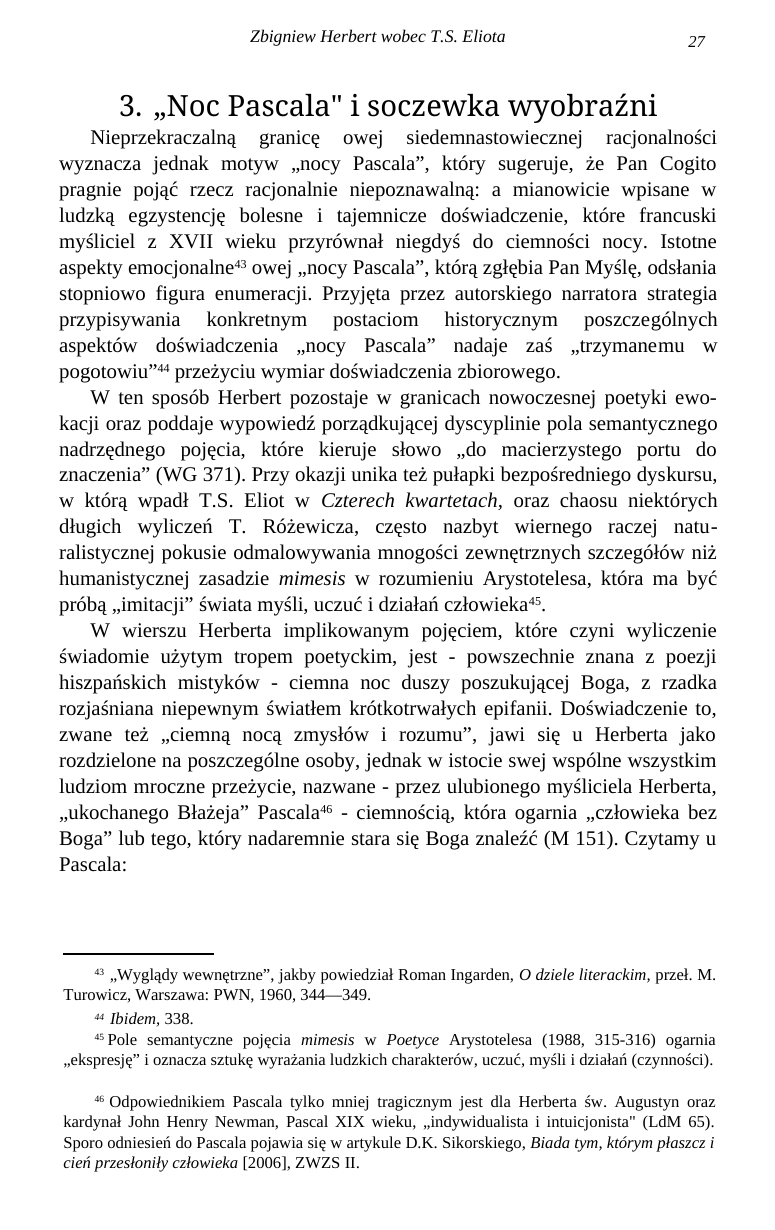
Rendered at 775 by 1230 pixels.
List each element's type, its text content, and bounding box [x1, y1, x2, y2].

text W wierszu Herberta implikowanym pojęciem, które czyni wyliczenie świadomie użytym tropem poetyckim, jest - powszechnie znana z poezji hiszpańskich mistyków - ciemna noc duszy poszukującej Boga, z rzadka rozjaśniana niepewnym światłem krótkotrwałych epifanii. Doświadczenie to, zwane też „ciemną nocą zmysłów i rozumu”, jawi się u Herberta jako rozdzielone na poszczególne osoby, jednak w istocie swej wspólne wszystkim ludziom mroczne przeżycie, nazwane - przez ulubionego myśliciela Herberta, „ukochanego Błażeja” Pascala46 - ciemnością, która ogarnia „człowieka bez Boga” lub tego, który nadaremnie stara się Boga znaleźć (M 151). Czytamy u Pascala: [59, 618, 717, 876]
text Nieprzekraczalną granicę owej siedemnastowiecznej racjonalności wyznacza jednak motyw „nocy Pascala”, który sugeruje, że Pan Cogito pragnie pojąć rzecz racjonalnie niepoznawalną: a mianowicie wpisane w ludzką egzystencję bolesne i tajemnicze doświadczenie, które francuski myśliciel z XVII wieku przyrównał niegdyś do ciemności nocy. Istotne aspekty emocjonalne43 owej „nocy Pascala”, którą zgłębia Pan Myślę, odsłania stopniowo figura enumeracji. Przyjęta przez autorskiego narrato­ra strategia przypisywania konkretnym postaciom historycznym poszcze­gólnych aspektów doświadczenia „nocy Pascala” nadaje zaś „trzymane­mu w pogotowiu”44 przeżyciu wymiar doświadczenia zbiorowego. [59, 125, 717, 383]
subtitle 3. „Noc Pascala" i soczewka wyobraźni [59, 86, 717, 125]
text Zbigniew Herbert wobec T.S. Eliota [250, 26, 526, 46]
text 44 Ibidem, 338. [63, 1009, 716, 1028]
text 27 [688, 32, 716, 51]
text 45 Pole semantyczne pojęcia mimesis w Poetyce Arystotelesa (1988, 315-316) ogarnia „ekspresję” i oznacza sztukę wyrażania ludzkich charakterów, uczuć, myśli i działań (czynności). [63, 1029, 716, 1069]
text W ten sposób Herbert pozostaje w granicach nowoczesnej poetyki ewo- kacji oraz poddaje wypowiedź porządkującej dyscyplinie pola semantycz­nego nadrzędnego pojęcia, które kieruje słowo „do macierzystego portu do znaczenia” (WG 371). Przy okazji unika też pułapki bezpośredniego dys­kursu, w którą wpadł T.S. Eliot w Czterech kwartetach, oraz chaosu niektó­rych długich wyliczeń T. Różewicza, często nazbyt wiernego raczej natu­ralistycznej pokusie odmalowywania mnogości zewnętrznych szczegółów niż humanistycznej zasadzie mimesis w rozumieniu Arystotelesa, która ma być próbą „imitacji” świata myśli, uczuć i działań człowieka45. [59, 384, 717, 616]
text 46 Odpowiednikiem Pascala tylko mniej tragicznym jest dla Herberta św. Augustyn oraz kardynał John Henry Newman, Pascal XIX wieku, „indywidualista i intuicjonista" (LdM 65). Sporo odniesień do Pascala pojawia się w artykule D.K. Sikorskiego, Biada tym, którym płaszcz i cień przesłoniły człowieka [2006], ZWZS II. [63, 1091, 716, 1172]
text 43 „Wyglądy wewnętrzne”, jakby powiedział Roman Ingarden, O dziele literackim, przeł. M. Turowicz, Warszawa: PWN, 1960, 344—349. [63, 964, 716, 1004]
